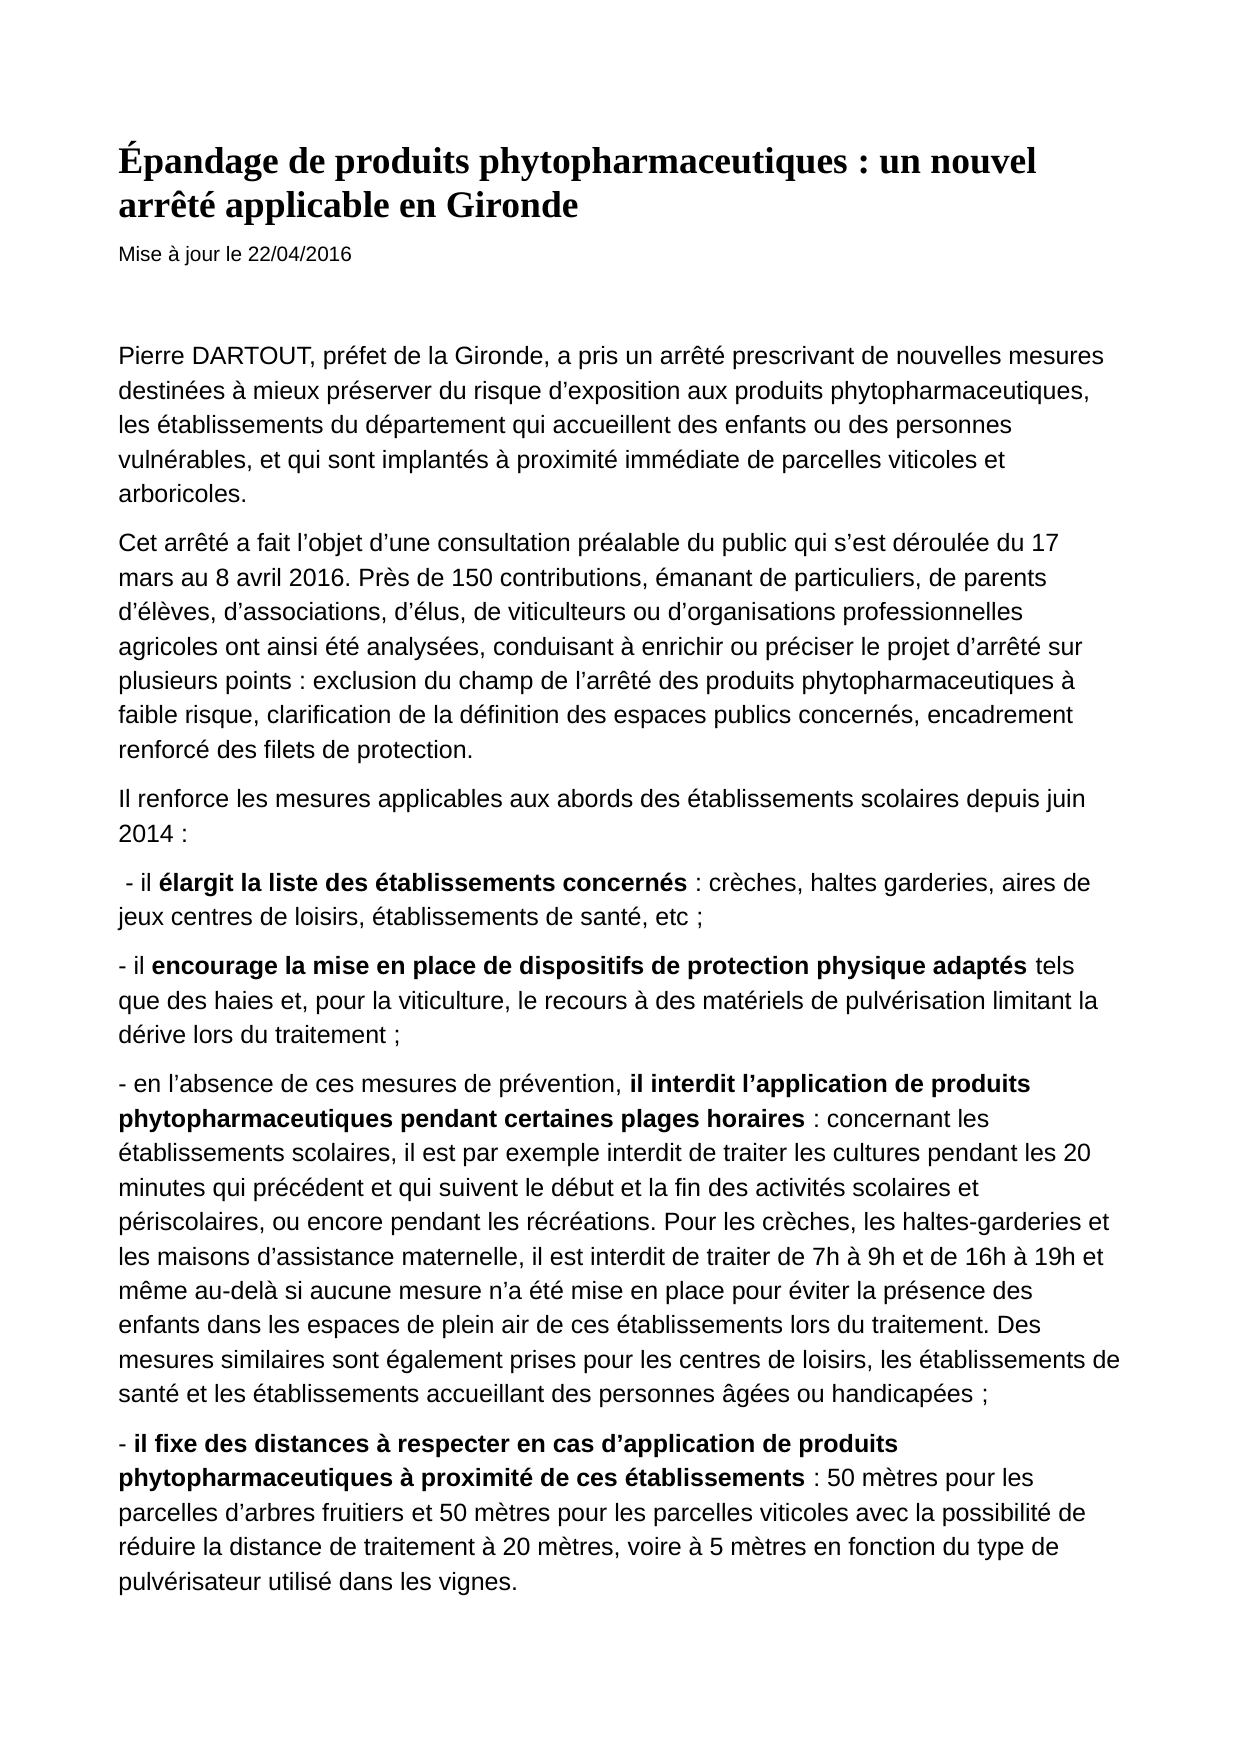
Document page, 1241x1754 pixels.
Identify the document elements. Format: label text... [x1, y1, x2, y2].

subtitle Épandage de produits phytopharmaceutiques : un nouvel arrêté applicable en Gironde [118, 139, 1122, 225]
text Pierre DARTOUT, préfet de la Gironde, a pris un arrêté prescrivant de nouvelles mesures destinées à mieux préserver du risque d’exposition aux produits phytopharmaceutiques, les établissements du département qui accueillent des enfants ou des personnes vulnérables, et qui sont implantés à proximité immédiate de parcelles viticoles et arboricoles. [118, 341, 1122, 508]
text Cet arrêté a fait l’objet d’une consultation préalable du public qui s’est déroulée du 17 mars au 8 avril 2016. Près de 150 contributions, émanant de particuliers, de parents d’élèves, d’associations, d’élus, de viticulteurs ou d’organisations professionnelles agricoles ont ainsi été analysées, conduisant à enrichir ou préciser le projet d’arrêté sur plusieurs points : exclusion du champ de l’arrêté des produits phytopharmaceutiques à faible risque, clarification de la définition des espaces publics concernés, encadrement renforcé des filets de protection. [118, 528, 1122, 764]
text - il élargit la liste des établissements concernés : crèches, haltes garderies, aires de jeux centres de loisirs, établissements de santé, etc ; [118, 868, 1122, 931]
text - il fixe des distances à respecter en cas d’application de produits phytopharmaceutiques à proximité de ces établissements : 50 mètres pour les parcelles d’arbres fruitiers et 50 mètres pour les parcelles viticoles avec la possibilité de réduire la distance de traitement à 20 mètres, voire à 5 mètres en fonction du type de pulvérisateur utilisé dans les vignes. [118, 1428, 1122, 1595]
text - en l’absence de ces mesures de prévention, il interdit l’application de produits phytopharmaceutiques pendant certaines plages horaires : concernant les établissements scolaires, il est par exemple interdit de traiter les cultures pendant les 20 minutes qui précédent et qui suivent le début et la fin des activités scolaires et périscolaires, ou encore pendant les récréations. Pour les crèches, les haltes-garderies et les maisons d’assistance maternelle, il est interdit de traiter de 7h à 9h et de 16h à 19h et même au-delà si aucune mesure n’a été mise en place pour éviter la présence des enfants dans les espaces de plein air de ces établissements lors du traitement. Des mesures similaires sont également prises pour les centres de loisirs, les établissements de santé et les établissements accueillant des personnes âgées ou handicapées ; [118, 1069, 1122, 1408]
text Il renforce les mesures applicables aux abords des établissements scolaires depuis juin 2014 : [118, 784, 1122, 847]
text - il encourage la mise en place de dispositifs de protection physique adaptés tels que des haies et, pour la viticulture, le recours à des matériels de pulvérisation limitant la dérive lors du traitement ; [118, 951, 1122, 1049]
text Mise à jour le 22/04/2016 [118, 238, 1122, 266]
